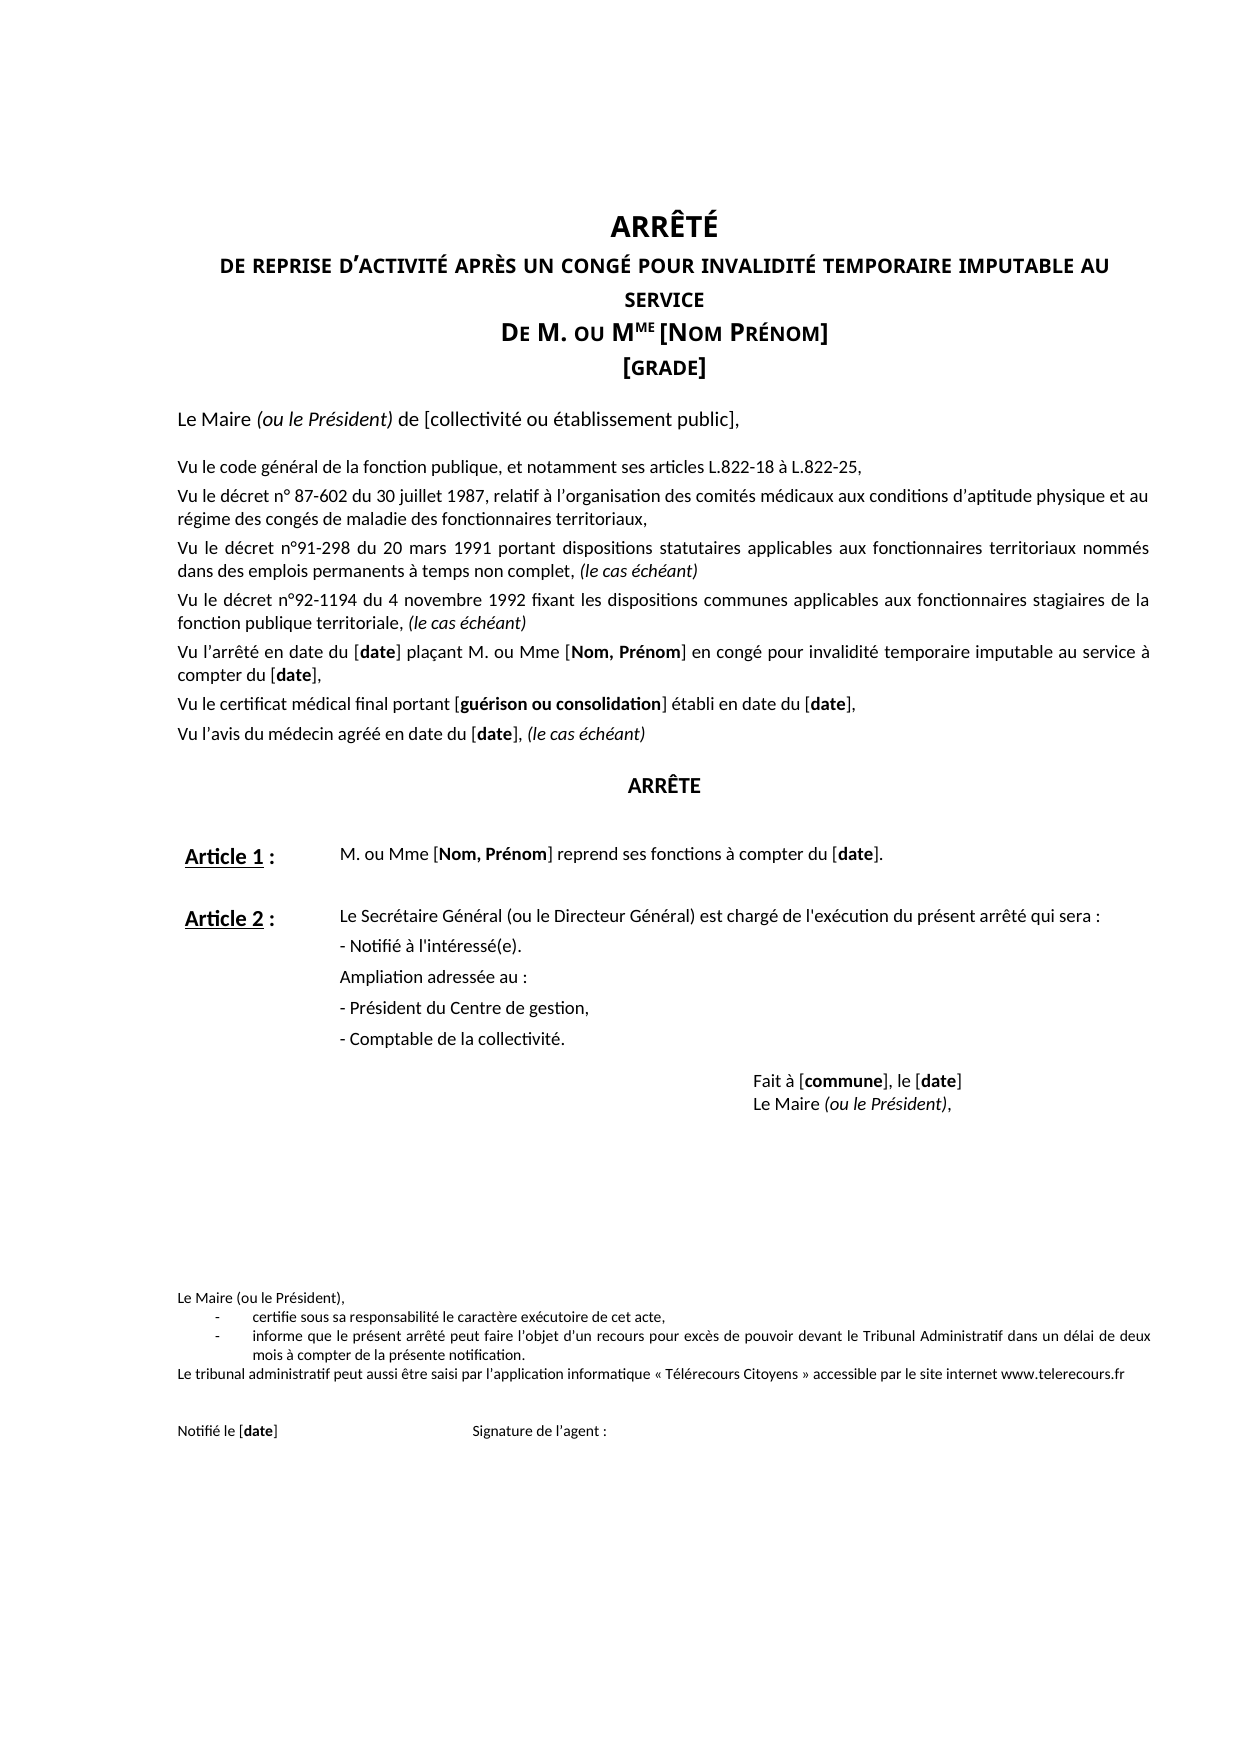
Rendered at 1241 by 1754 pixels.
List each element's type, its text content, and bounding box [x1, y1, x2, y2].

text Vu le décret n°91-298 du 20 mars 1991 portant dispositions statutaires applicables aux fonctionnaires territoriaux nommés dans des emplois permanents à temps non complet, (le cas échéant) [177, 536, 1152, 582]
text Vu le code général de la fonction publique, et notamment ses articles L.822-18 à L.822-25, [177, 455, 1152, 478]
text Fait à [commune], le [date] [753, 1069, 1152, 1092]
text Vu l’arrêté en date du [date] plaçant M. ou Mme [Nom, Prénom] en congé pour invalidité temporaire imputable au service à compter du [date], [177, 640, 1152, 686]
table_cell Le Secrétaire Général (ou le Directeur Général) est chargé de l'exécution du présent arrêté qui sera : - Notifié à l'intéressé(e). Ampliation adressée au : - Président du Centre de gestion, - Comptable de la collectivité. [332, 904, 1122, 1057]
text ARRÊTE [177, 771, 1152, 799]
text Vu le certificat médical final portant [guérison ou consolidation] établi en date du [date], [177, 692, 1152, 715]
text Vu le décret n° 87-602 du 30 juillet 1987, relatif à l’organisation des comités médicaux aux conditions d’aptitude physique et au régime des congés de maladie des fonctionnaires territoriaux, [177, 484, 1152, 530]
text Le Maire (ou le Président), [177, 1288, 1152, 1307]
table_cell Article 2 : [177, 904, 332, 1057]
text Vu l’avis du médecin agréé en date du [date], (le cas échéant) [177, 722, 1152, 744]
list certifie sous sa responsabilité le caractère exécutoire de cet acte, [215, 1307, 1152, 1326]
text de reprise d’activité après un congé pour invalidité temporaire imputable au service [177, 246, 1152, 314]
text ARRÊTÉ [177, 207, 1152, 246]
text Notifié le [date] Signature de l’agent : [177, 1422, 1152, 1441]
list informe que le présent arrêté peut faire l’objet d’un recours pour excès de pouvoir devant le Tribunal Administratif dans un délai de deux mois à compter de la présente notification. [215, 1326, 1152, 1364]
text Le Maire (ou le Président) de [collectivité ou établissement public], [177, 407, 1152, 432]
text Le Maire (ou le Président), [753, 1092, 1152, 1115]
table_header M. ou Mme [Nom, Prénom] reprend ses fonctions à compter du [date]. [332, 843, 1122, 904]
text Le tribunal administratif peut aussi être saisi par l’application informatique « Télérecours Citoyens » accessible par le site internet www.telerecours.fr [177, 1364, 1152, 1383]
text De M. ou Mme [Nom Prénom] [177, 314, 1152, 349]
table_header Article 1 : [177, 843, 332, 904]
text Vu le décret n°92-1194 du 4 novembre 1992 fixant les dispositions communes applicables aux fonctionnaires stagiaires de la fonction publique territoriale, (le cas échéant) [177, 588, 1152, 634]
text [grade] [177, 349, 1152, 383]
